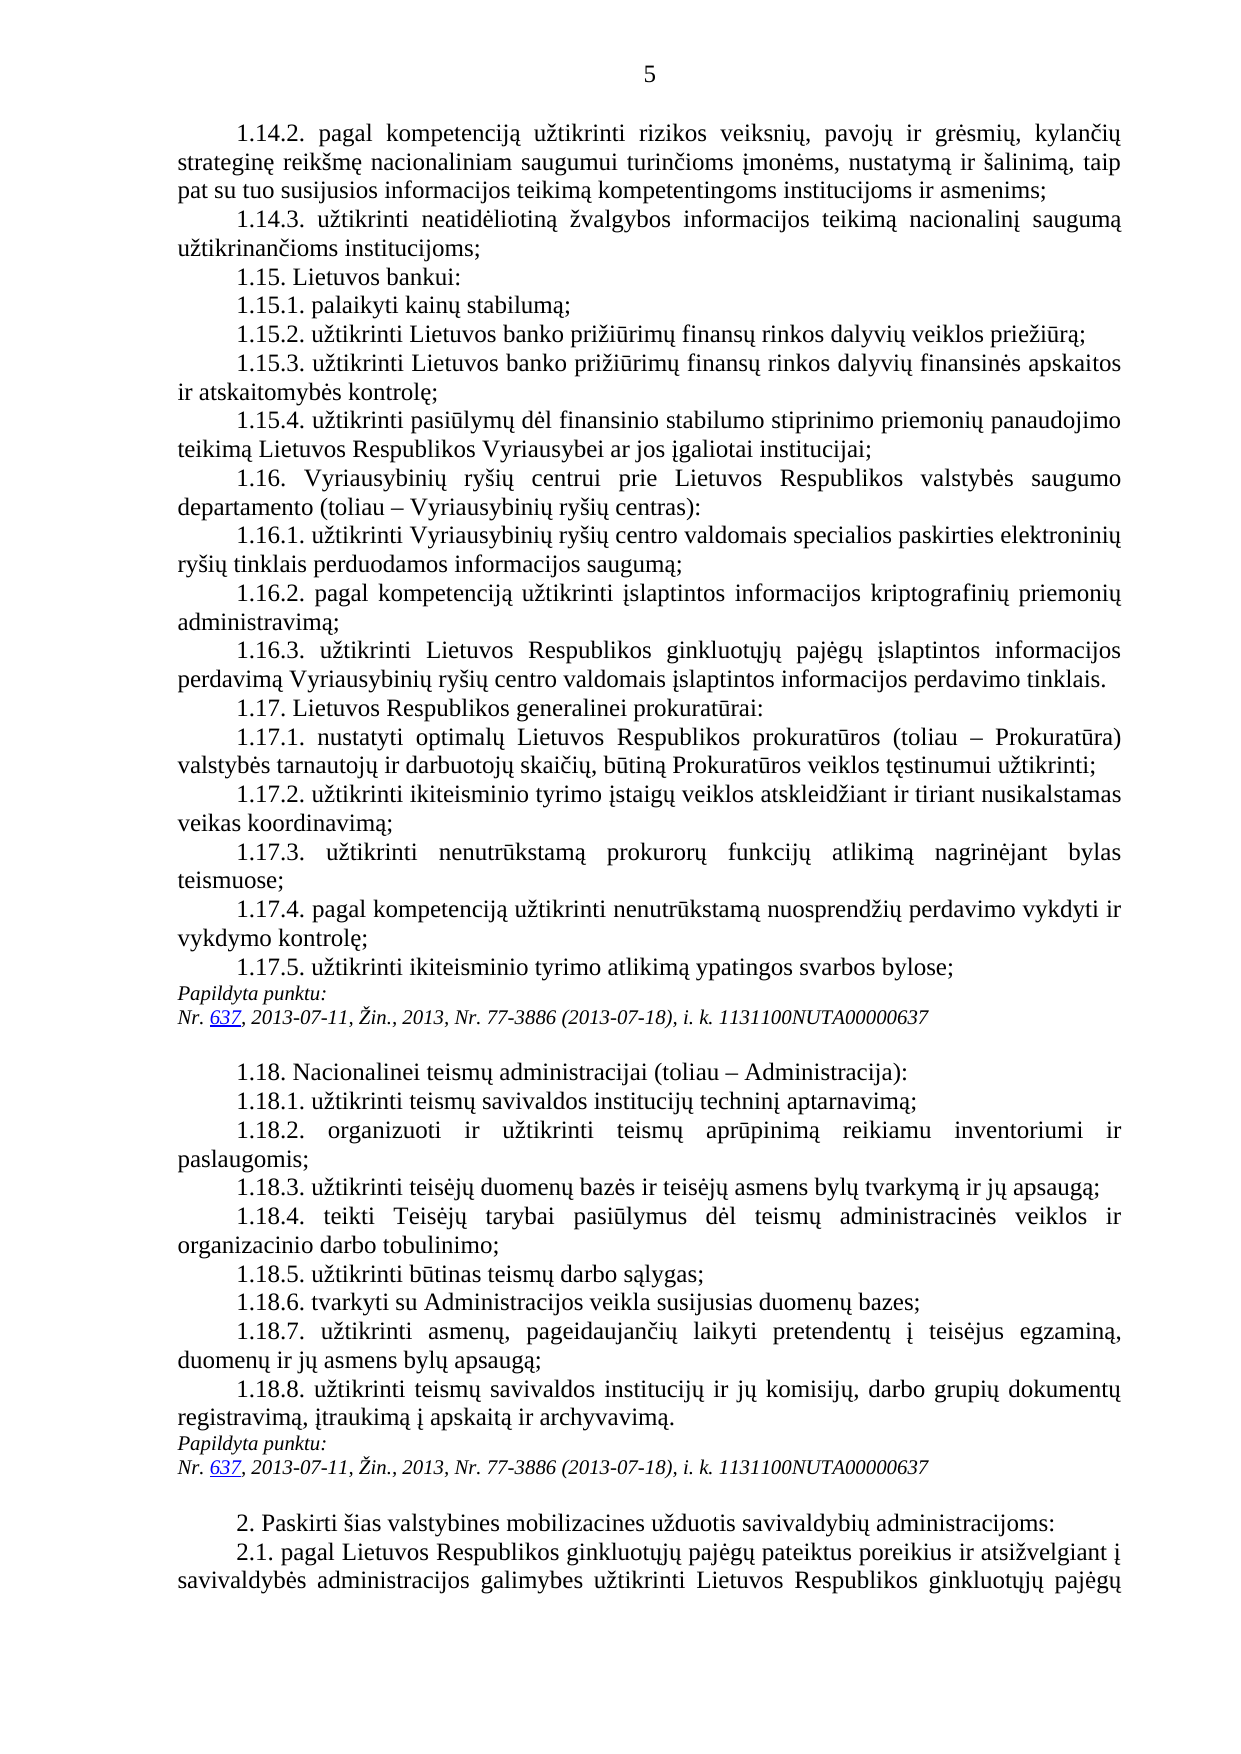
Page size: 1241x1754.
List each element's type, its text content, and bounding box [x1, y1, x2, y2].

text 2.1. pagal Lietuvos Respublikos ginkluotųjų pajėgų pateiktus poreikius ir atsižvelgiant į savivaldybės administracijos galimybes užtikrinti Lietuvos Respublikos ginkluotųjų pajėgų [177, 1537, 1122, 1594]
text 1.16.1. užtikrinti Vyriausybinių ryšių centro valdomais specialios paskirties elektroninių ryšių tinklais perduodamos informacijos saugumą; [177, 521, 1122, 578]
text 1.18.3. užtikrinti teisėjų duomenų bazės ir teisėjų asmens bylų tvarkymą ir jų apsaugą; [177, 1172, 1122, 1201]
text 1.16.3. užtikrinti Lietuvos Respublikos ginkluotųjų pajėgų įslaptintos informacijos perdavimą Vyriausybinių ryšių centro valdomais įslaptintos informacijos perdavimo tinklais. [177, 636, 1122, 693]
text 2. Paskirti šias valstybines mobilizacines užduotis savivaldybių administracijoms: [177, 1508, 1122, 1537]
text 1.18.8. užtikrinti teismų savivaldos institucijų ir jų komisijų, darbo grupių dokumentų registravimą, įtraukimą į apskaitą ir archyvavimą. [177, 1374, 1122, 1431]
text 1.18.7. užtikrinti asmenų, pageidaujančių laikyti pretendentų į teisėjus egzaminą, duomenų ir jų asmens bylų apsaugą; [177, 1316, 1122, 1374]
text 1.18.1. užtikrinti teismų savivaldos institucijų techninį aptarnavimą; [177, 1086, 1122, 1115]
text 1.18.4. teikti Teisėjų tarybai pasiūlymus dėl teismų administracinės veiklos ir organizacinio darbo tobulinimo; [177, 1201, 1122, 1259]
text 1.16.2. pagal kompetenciją užtikrinti įslaptintos informacijos kriptografinių priemonių administravimą; [177, 578, 1122, 636]
text 1.15.1. palaikyti kainų stabilumą; [177, 291, 1122, 319]
text 1.18.6. tvarkyti su Administracijos veikla susijusias duomenų bazes; [177, 1287, 1122, 1316]
text 1.15.2. užtikrinti Lietuvos banko prižiūrimų finansų rinkos dalyvių veiklos priežiūrą; [177, 319, 1122, 348]
text 1.17.4. pagal kompetenciją užtikrinti nenutrūkstamą nuosprendžių perdavimo vykdyti ir vykdymo kontrolę; [177, 894, 1122, 952]
text 1.15. Lietuvos bankui: [177, 262, 1122, 291]
text 1.17.1. nustatyti optimalų Lietuvos Respublikos prokuratūros (toliau – Prokuratūra) valstybės tarnautojų ir darbuotojų skaičių, būtiną Prokuratūros veiklos tęstinumui užtikrinti; [177, 722, 1122, 779]
text Nr. 637, 2013-07-11, Žin., 2013, Nr. 77-3886 (2013-07-18), i. k. 1131100NUTA00000637 [177, 1455, 1122, 1479]
text Nr. 637, 2013-07-11, Žin., 2013, Nr. 77-3886 (2013-07-18), i. k. 1131100NUTA00000637 [177, 1005, 1122, 1029]
text 1.17.5. užtikrinti ikiteisminio tyrimo atlikimą ypatingos svarbos bylose; [177, 952, 1122, 981]
text 1.15.4. užtikrinti pasiūlymų dėl finansinio stabilumo stiprinimo priemonių panaudojimo teikimą Lietuvos Respublikos Vyriausybei ar jos įgaliotai institucijai; [177, 406, 1122, 463]
text 1.17.3. užtikrinti nenutrūkstamą prokurorų funkcijų atlikimą nagrinėjant bylas teismuose; [177, 837, 1122, 894]
text 1.15.3. užtikrinti Lietuvos banko prižiūrimų finansų rinkos dalyvių finansinės apskaitos ir atskaitomybės kontrolę; [177, 348, 1122, 406]
text 1.18.2. organizuoti ir užtikrinti teismų aprūpinimą reikiamu inventoriumi ir paslaugomis; [177, 1115, 1122, 1172]
text Papildyta punktu: [177, 1431, 1122, 1455]
text 1.14.3. užtikrinti neatidėliotiną žvalgybos informacijos teikimą nacionalinį saugumą užtikrinančioms institucijoms; [177, 204, 1122, 262]
text 1.17.2. užtikrinti ikiteisminio tyrimo įstaigų veiklos atskleidžiant ir tiriant nusikalstamas veikas koordinavimą; [177, 779, 1122, 837]
text 1.16. Vyriausybinių ryšių centrui prie Lietuvos Respublikos valstybės saugumo departamento (toliau – Vyriausybinių ryšių centras): [177, 463, 1122, 521]
text Papildyta punktu: [177, 981, 1122, 1005]
text 1.18.5. užtikrinti būtinas teismų darbo sąlygas; [177, 1259, 1122, 1287]
text 1.18. Nacionalinei teismų administracijai (toliau – Administracija): [177, 1057, 1122, 1086]
text 1.17. Lietuvos Respublikos generalinei prokuratūrai: [177, 693, 1122, 722]
text 1.14.2. pagal kompetenciją užtikrinti rizikos veiksnių, pavojų ir grėsmių, kylančių strateginę reikšmę nacionaliniam saugumui turinčioms įmonėms, nustatymą ir šalinimą, taip pat su tuo susijusios informacijos teikimą kompetentingoms institucijoms ir asmenims; [177, 118, 1122, 204]
